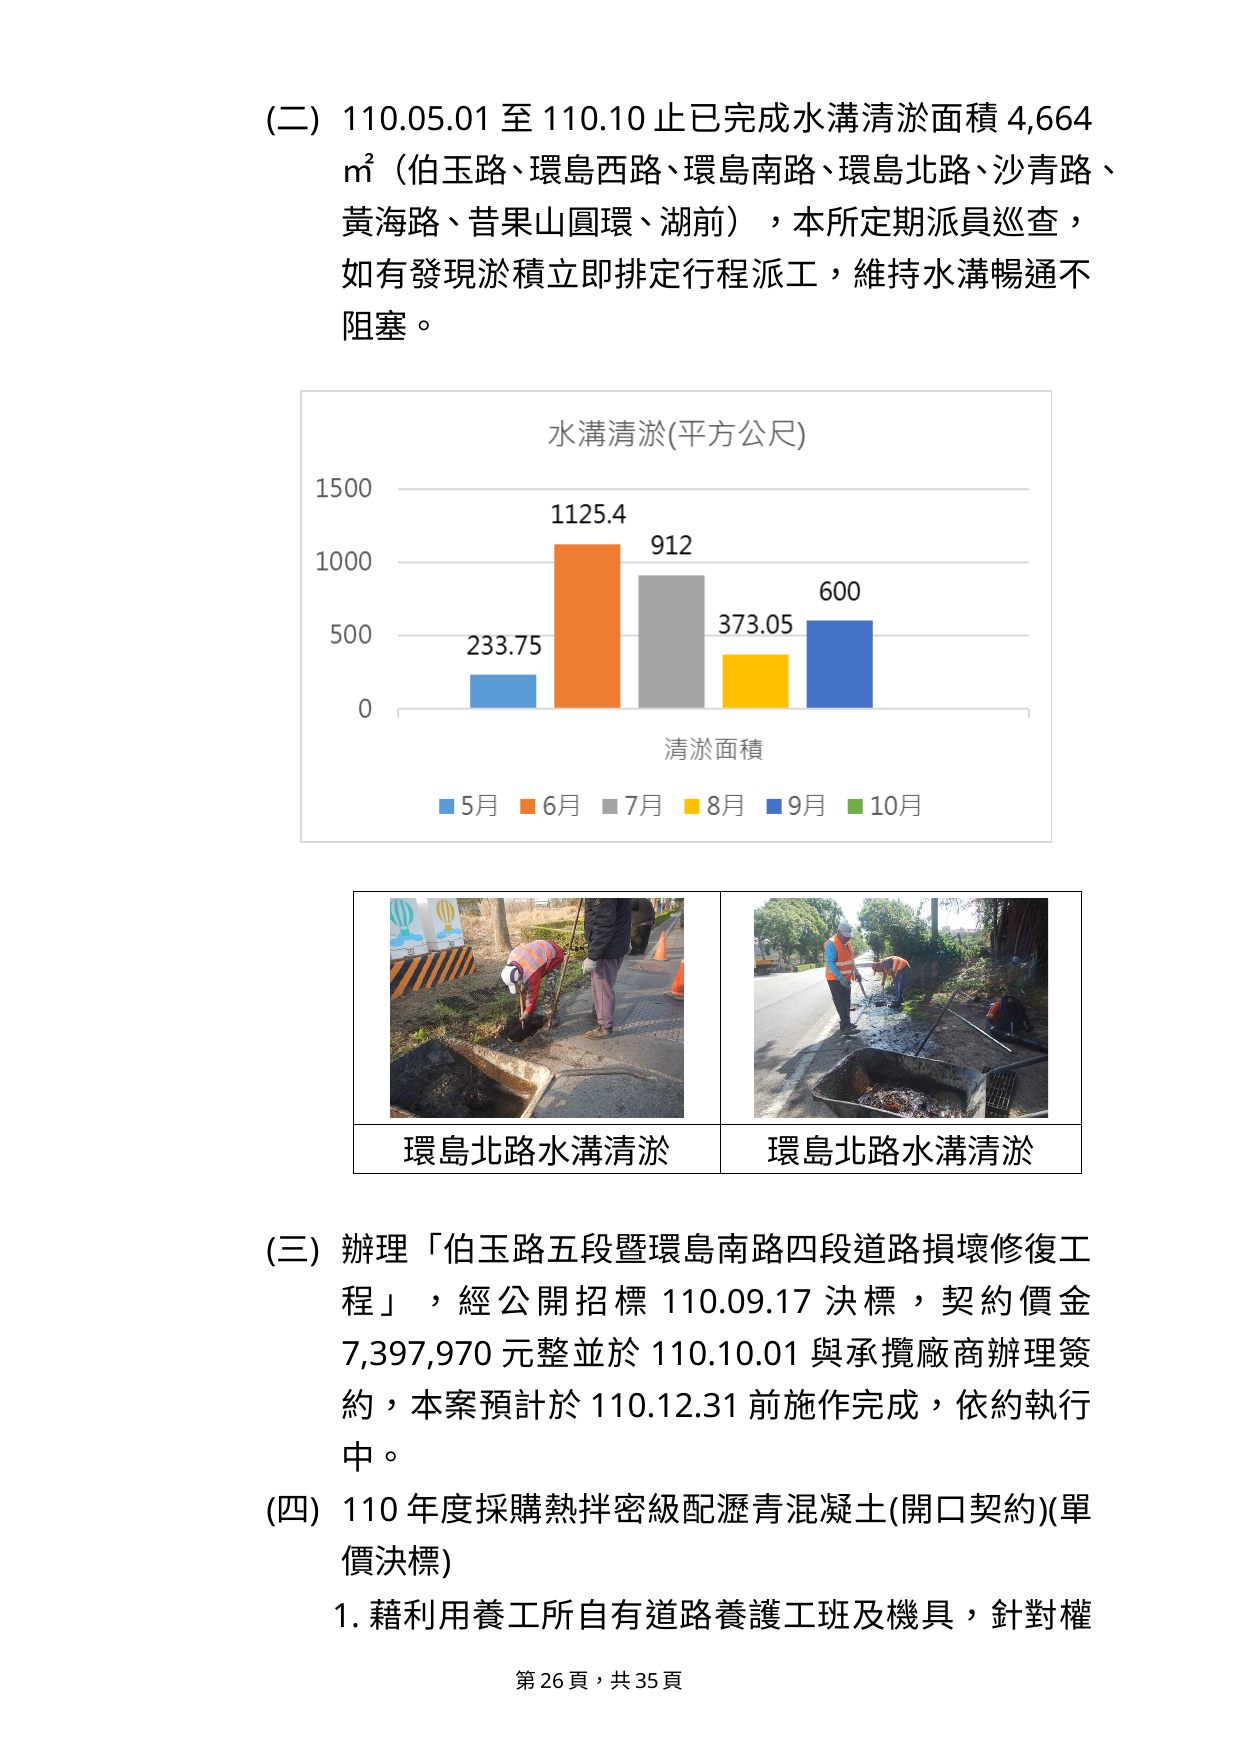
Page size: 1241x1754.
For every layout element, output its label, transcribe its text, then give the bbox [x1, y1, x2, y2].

list 辦理「伯玉路五段暨環島南路四段道路損壞修復工程」，經公開招標110.09.17決標，契約價金7,397,970元整並於110.10.01與承攬廠商辦理簽約，本案預計於110.12.31前施作完成，依約執行中。 [266, 1220, 1092, 1480]
table_header [354, 892, 720, 1124]
table_cell 環島北路水溝清淤 [354, 1125, 720, 1173]
picture [300, 390, 1053, 843]
picture [390, 898, 684, 1118]
list 藉利用養工所自有道路養護工班及機具，針對權 [332, 1584, 1092, 1638]
picture [754, 898, 1049, 1118]
list 110年度採購熱拌密級配瀝青混凝土(開口契約)(單價決標) [266, 1480, 1092, 1584]
table_header [721, 892, 1081, 1124]
table_cell 環島北路水溝清淤 [721, 1125, 1081, 1173]
list 110.05.01至110.10止已完成水溝清淤面積4,664㎡（伯玉路、環島西路、環島南路、環島北路、沙青路、黃海路、昔果山圓環、湖前），本所定期派員巡查，如有發現淤積立即排定行程派工，維持水溝暢通不阻塞。 [266, 89, 1092, 349]
